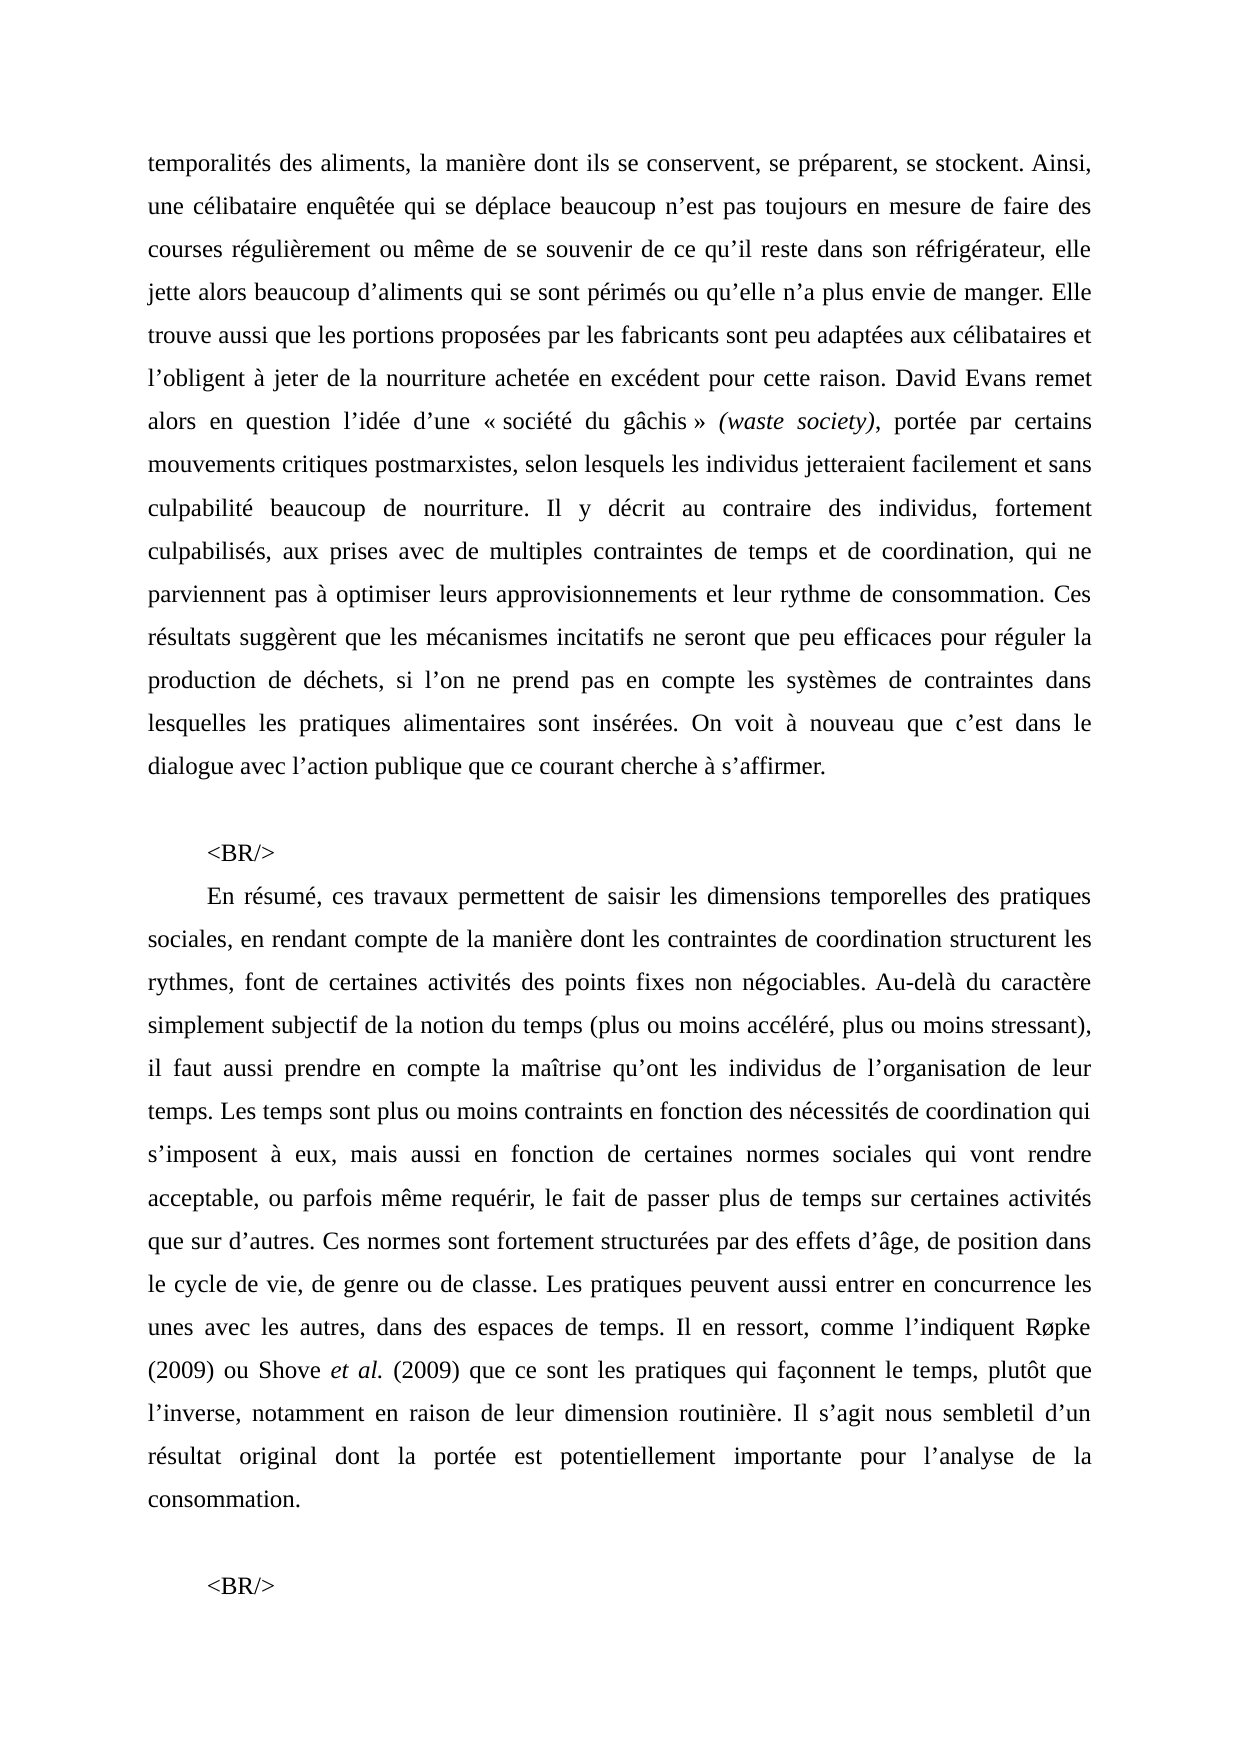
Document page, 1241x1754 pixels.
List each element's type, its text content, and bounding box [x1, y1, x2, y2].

text <BR/> [148, 1571, 1093, 1599]
text temporalités des aliments, la manière dont ils se conservent, se préparent, se stockent. Ainsi, une célibataire enquêtée qui se déplace beaucoup n’est pas toujours en mesure de faire des courses régulièrement ou même de se souvenir de ce qu’il reste dans son réfrigérateur, elle jette alors beaucoup d’aliments qui se sont périmés ou qu’elle n’a plus envie de manger. Elle trouve aussi que les portions proposées par les fabricants sont peu adaptées aux célibataires et l’obligent à jeter de la nourriture achetée en excédent pour cette raison. David Evans remet alors en question l’idée d’une « société du gâchis » (waste society), portée par certains mouvements critiques postmarxistes, selon lesquels les individus jetteraient facilement et sans culpabilité beaucoup de nourriture. Il y décrit au contraire des individus, fortement culpabilisés, aux prises avec de multiples contraintes de temps et de coordination, qui ne parviennent pas à optimiser leurs approvisionnements et leur rythme de consommation. Ces résultats suggèrent que les mécanismes incitatifs ne seront que peu efficaces pour réguler la production de déchets, si l’on ne prend pas en compte les systèmes de contraintes dans lesquelles les pratiques alimentaires sont insérées. On voit à nouveau que c’est dans le dialogue avec l’action publique que ce courant cherche à s’affirmer. [148, 148, 1093, 780]
text <BR/> [148, 838, 1093, 866]
text En résumé, ces travaux permettent de saisir les dimensions temporelles des pratiques sociales, en rendant compte de la manière dont les contraintes de coordination structurent les rythmes, font de certaines activités des points fixes non négociables. Au-delà du caractère simplement subjectif de la notion du temps (plus ou moins accéléré, plus ou moins stressant), il faut aussi prendre en compte la maîtrise qu’ont les individus de l’organisation de leur temps. Les temps sont plus ou moins contraints en fonction des nécessités de coordination qui s’imposent à eux, mais aussi en fonction de certaines normes sociales qui vont rendre acceptable, ou parfois même requérir, le fait de passer plus de temps sur certaines activités que sur d’autres. Ces normes sont fortement structurées par des effets d’âge, de position dans le cycle de vie, de genre ou de classe. Les pratiques peuvent aussi entrer en concurrence les unes avec les autres, dans des espaces de temps. Il en ressort, comme l’indiquent Røpke (2009) ou Shove et al. (2009) que ce sont les pratiques qui façonnent le temps, plutôt que l’inverse, notamment en raison de leur dimension routinière. Il s’agit nous sembletil d’un résultat original dont la portée est potentiellement importante pour l’analyse de la consommation. [148, 881, 1093, 1513]
